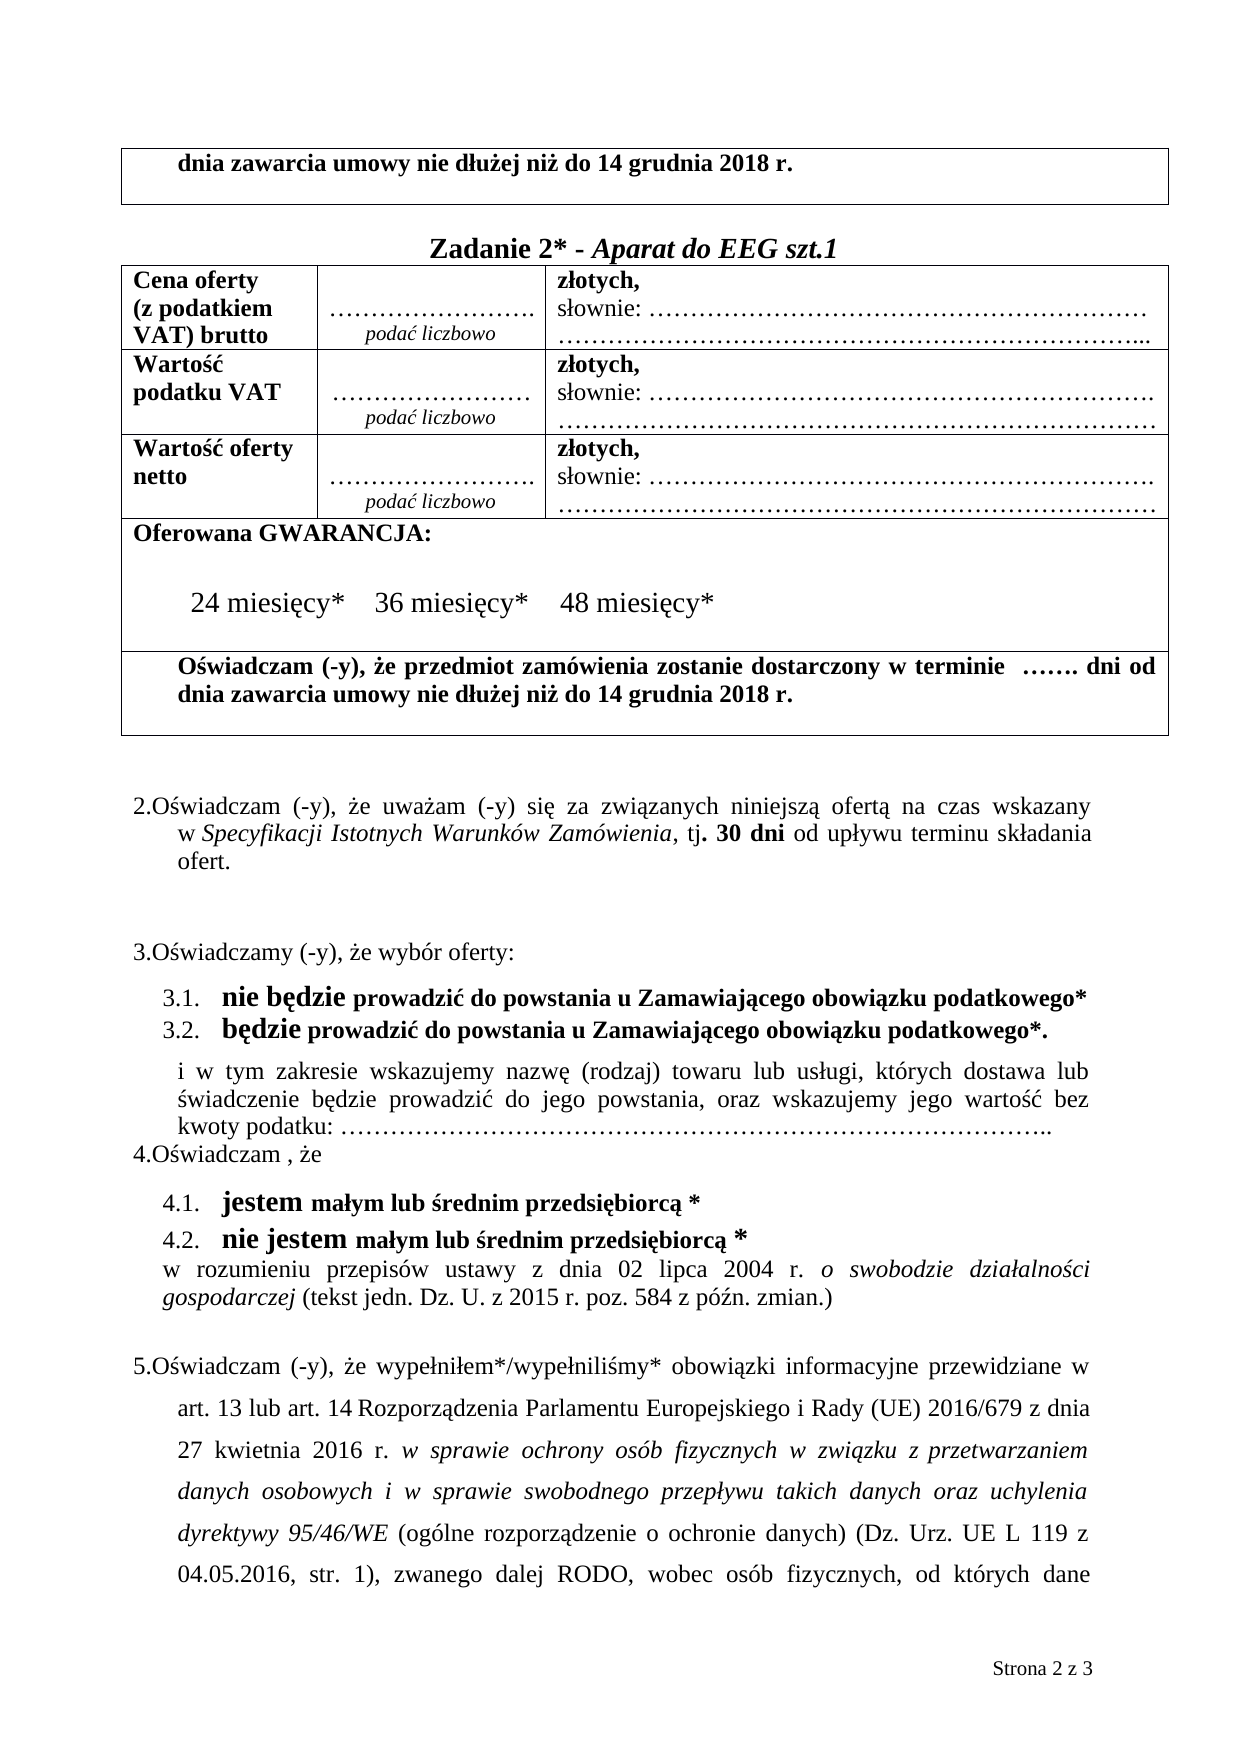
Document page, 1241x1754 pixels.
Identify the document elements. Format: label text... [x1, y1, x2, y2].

table_cell ……………………. podać liczbowo [318, 435, 545, 518]
table_header złotych, słownie: …………………………………………………… ……………………………………………………………... [546, 266, 1168, 349]
list Oświadczam (-y), że uważam (-y) się za związanych niniejszą ofertą na czas wskazany w Specyfikacji Istotnych Warunków Zamówienia, tj. 30 dni od upływu terminu składania ofert. [133, 792, 1092, 875]
list 3.1. nie będzie prowadzić do powstania u Zamawiającego obowiązku podatkowego* [162, 980, 1092, 1012]
table_cell Oferowana GWARANCJA: 24 miesięcy* 36 miesięcy* 48 miesięcy* [122, 519, 1168, 651]
list 3.2. będzie prowadzić do powstania u Zamawiającego obowiązku podatkowego*. [162, 1012, 1092, 1044]
table_cell Wartość oferty netto [122, 435, 317, 518]
table_cell dnia zawarcia umowy nie dłużej niż do 14 grudnia 2018 r. [122, 149, 1168, 204]
list Oświadczam (-y), że wypełniłem*/wypełniliśmy* obowiązki informacyjne przewidziane w art. 13 lub art. 14 Rozporządzenia Parlamentu Europejskiego i Rady (UE) 2016/679 z dnia 27 kwietnia 2016 r. w sprawie ochrony osób fizycznych w związku z przetwarzaniem danych osobowych i w sprawie swobodnego przepływu takich danych oraz uchylenia dyrektywy 95/46/WE (ogólne rozporządzenie o ochronie danych) (Dz. Urz. UE L 119 z 04.05.2016, str. 1), zwanego dalej RODO, wobec osób fizycznych, od których dane [133, 1352, 1090, 1588]
table_header ……………………. podać liczbowo [318, 266, 545, 349]
list w rozumieniu przepisów ustawy z dnia 02 lipca 2004 r. o swobodzie działalności gospodarczej (tekst jedn. Dz. U. z 2015 r. poz. 584 z późn. zmian.) [162, 1255, 1092, 1311]
subtitle Zadanie 2* - Aparat do EEG szt.1 [177, 233, 1092, 265]
list Oświadczamy (-y), że wybór oferty: [133, 938, 1092, 966]
table_cell złotych, słownie: ……………………………………………………. ……………………………………………………………… [546, 435, 1168, 518]
table_cell …………………… podać liczbowo [318, 350, 545, 433]
list i w tym zakresie wskazujemy nazwę (rodzaj) towaru lub usługi, których dostawa lub świadczenie będzie prowadzić do jego powstania, oraz wskazujemy jego wartość bez kwoty podatku: ………………………………………………………………………….. [177, 1057, 1090, 1140]
table_cell złotych, słownie: ……………………………………………………. ……………………………………………………………… [546, 350, 1168, 433]
list Oświadczam , że [133, 1140, 1090, 1168]
table_header Cena oferty (z podatkiem VAT) brutto [122, 266, 317, 349]
list 4.1. jestem małym lub średnim przedsiębiorcą * [162, 1182, 1092, 1218]
table_cell Wartość podatku VAT [122, 350, 317, 433]
table_cell Oświadczam (-y), że przedmiot zamówienia zostanie dostarczony w terminie ……. dni od dnia zawarcia umowy nie dłużej niż do 14 grudnia 2018 r. [122, 652, 1168, 735]
list 4.2. nie jestem małym lub średnim przedsiębiorcą * [162, 1218, 1092, 1255]
